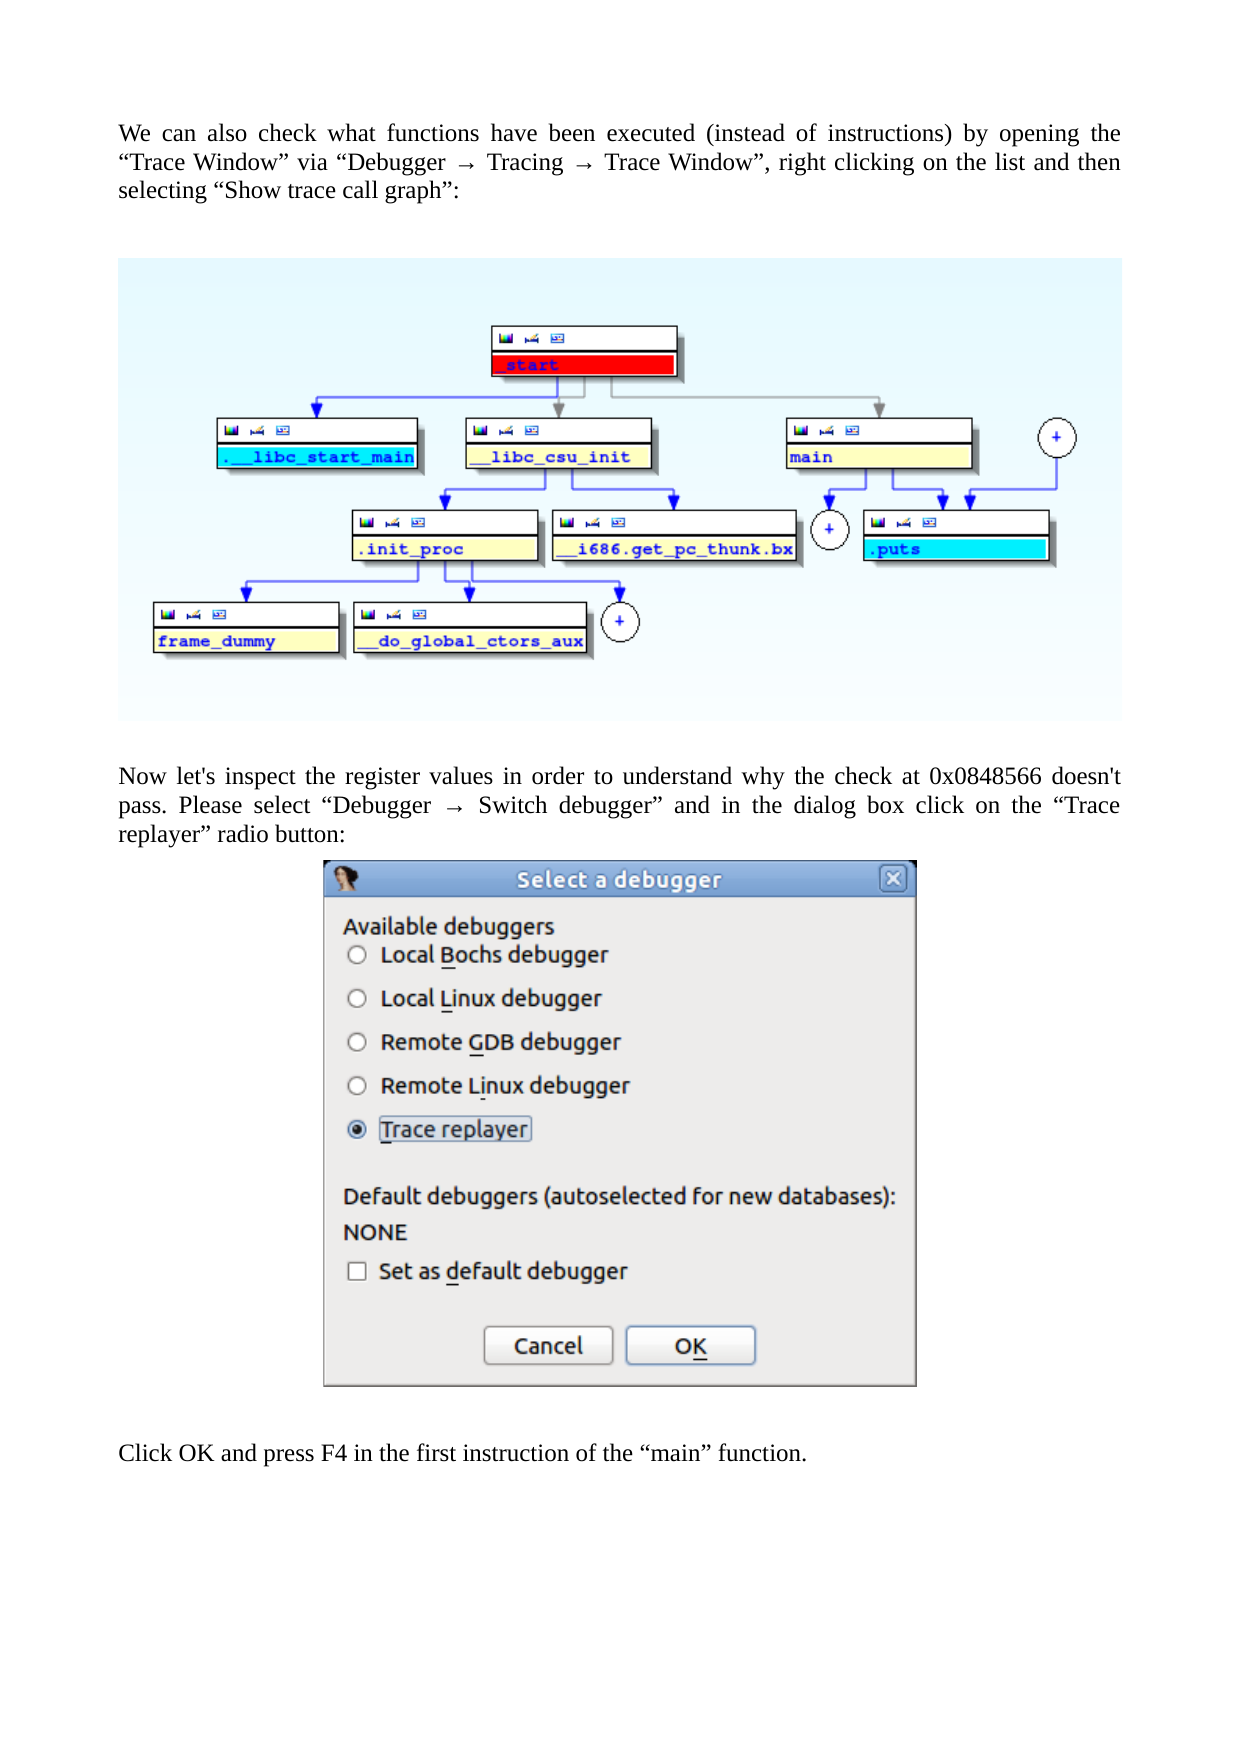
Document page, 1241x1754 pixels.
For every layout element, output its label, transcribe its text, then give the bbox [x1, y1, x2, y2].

text We can also check what functions have been executed (instead of instructions) by opening the “Trace Window” via “Debugger → Tracing → Trace Window”, right clicking on the list and then selecting “Show trace call graph”: [118, 118, 1122, 204]
text Click OK and press F4 in the first instruction of the “main” function. [118, 1438, 1122, 1466]
picture [323, 860, 917, 1387]
text Now let's inspect the register values in order to understand why the check at 0x0848566 doesn't pass. Please select “Debugger → Switch debugger” and in the dialog box click on the “Trace replayer” radio button: [118, 761, 1122, 848]
picture [118, 258, 1123, 721]
